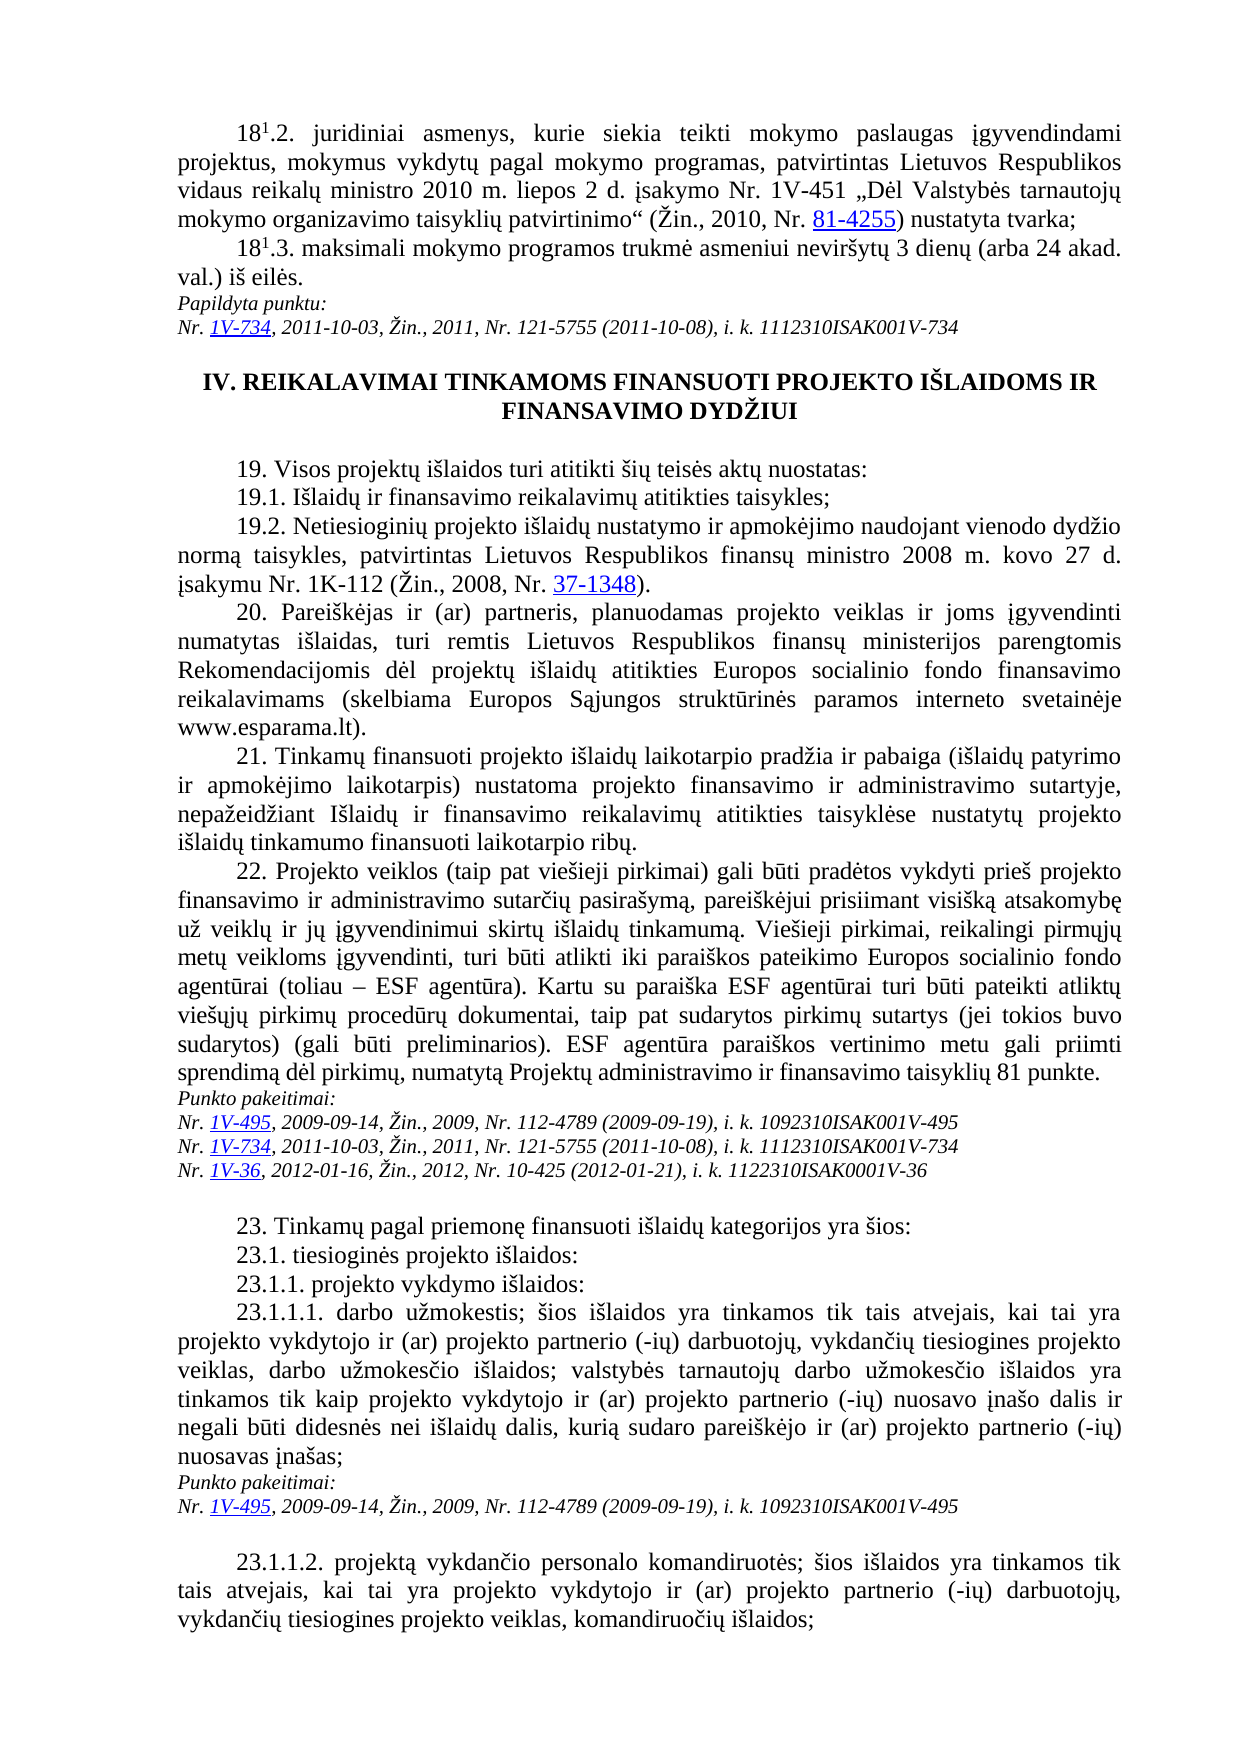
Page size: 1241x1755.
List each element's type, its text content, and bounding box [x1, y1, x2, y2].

text 20. Pareiškėjas ir (ar) partneris, planuodamas projekto veiklas ir joms įgyvendinti numatytas išlaidas, turi remtis Lietuvos Respublikos finansų ministerijos parengtomis Rekomendacijomis dėl projektų išlaidų atitikties Europos socialinio fondo finansavimo reikalavimams (skelbiama Europos Sąjungos struktūrinės paramos interneto svetainėje www.esparama.lt). [177, 597, 1122, 741]
text 19. Visos projektų išlaidos turi atitikti šių teisės aktų nuostatas: [177, 454, 1122, 482]
text 19.2. Netiesioginių projekto išlaidų nustatymo ir apmokėjimo naudojant vienodo dydžio normą taisykles, patvirtintas Lietuvos Respublikos finansų ministro 2008 m. kovo 27 d. įsakymu Nr. 1K-112 (Žin., 2008, Nr. 37-1348). [177, 511, 1122, 597]
text 181.2. juridiniai asmenys, kurie siekia teikti mokymo paslaugas įgyvendindami projektus, mokymus vykdytų pagal mokymo programas, patvirtintas Lietuvos Respublikos vidaus reikalų ministro 2010 m. liepos 2 d. įsakymo Nr. 1V-451 „Dėl Valstybės tarnautojų mokymo organizavimo taisyklių patvirtinimo“ (Žin., 2010, Nr. 81-4255) nustatyta tvarka; [177, 118, 1122, 233]
text Papildyta punktu: [177, 291, 1122, 315]
text 23.1.1.2. projektą vykdančio personalo komandiruotės; šios išlaidos yra tinkamos tik tais atvejais, kai tai yra projekto vykdytojo ir (ar) projekto partnerio (-ių) darbuotojų, vykdančių tiesiogines projekto veiklas, komandiruočių išlaidos; [177, 1547, 1122, 1633]
text Nr. 1V-495, 2009-09-14, Žin., 2009, Nr. 112-4789 (2009-09-19), i. k. 1092310ISAK001V-495 [177, 1110, 1122, 1134]
text 21. Tinkamų finansuoti projekto išlaidų laikotarpio pradžia ir pabaiga (išlaidų patyrimo ir apmokėjimo laikotarpis) nustatoma projekto finansavimo ir administravimo sutartyje, nepažeidžiant Išlaidų ir finansavimo reikalavimų atitikties taisyklėse nustatytų projekto išlaidų tinkamumo finansuoti laikotarpio ribų. [177, 741, 1122, 856]
text 23. Tinkamų pagal priemonę finansuoti išlaidų kategorijos yra šios: [177, 1211, 1122, 1240]
text 23.1. tiesioginės projekto išlaidos: [177, 1240, 1122, 1269]
text Nr. 1V-734, 2011-10-03, Žin., 2011, Nr. 121-5755 (2011-10-08), i. k. 1112310ISAK001V-734 [177, 315, 1122, 339]
text IV. REIKALAVIMAI TINKAMOMS FINANSUOTI PROJEKTO IŠLAIDOMS IR FINANSAVIMO DYDŽIUI [177, 367, 1122, 425]
text 23.1.1. projekto vykdymo išlaidos: [177, 1269, 1122, 1297]
text Nr. 1V-36, 2012-01-16, Žin., 2012, Nr. 10-425 (2012-01-21), i. k. 1122310ISAK0001V-36 [177, 1158, 1122, 1182]
text 22. Projekto veiklos (taip pat viešieji pirkimai) gali būti pradėtos vykdyti prieš projekto finansavimo ir administravimo sutarčių pasirašymą, pareiškėjui prisiimant visišką atsakomybę už veiklų ir jų įgyvendinimui skirtų išlaidų tinkamumą. Viešieji pirkimai, reikalingi pirmųjų metų veikloms įgyvendinti, turi būti atlikti iki paraiškos pateikimo Europos socialinio fondo agentūrai (toliau – ESF agentūra). Kartu su paraiška ESF agentūrai turi būti pateikti atliktų viešųjų pirkimų procedūrų dokumentai, taip pat sudarytos pirkimų sutartys (jei tokios buvo sudarytos) (gali būti preliminarios). ESF agentūra paraiškos vertinimo metu gali priimti sprendimą dėl pirkimų, numatytą Projektų administravimo ir finansavimo taisyklių 81 punkte. [177, 856, 1122, 1086]
text 23.1.1.1. darbo užmokestis; šios išlaidos yra tinkamos tik tais atvejais, kai tai yra projekto vykdytojo ir (ar) projekto partnerio (-ių) darbuotojų, vykdančių tiesiogines projekto veiklas, darbo užmokesčio išlaidos; valstybės tarnautojų darbo užmokesčio išlaidos yra tinkamos tik kaip projekto vykdytojo ir (ar) projekto partnerio (-ių) nuosavo įnašo dalis ir negali būti didesnės nei išlaidų dalis, kurią sudaro pareiškėjo ir (ar) projekto partnerio (-ių) nuosavas įnašas; [177, 1297, 1122, 1470]
text Punkto pakeitimai: [177, 1470, 1122, 1494]
text Punkto pakeitimai: [177, 1086, 1122, 1110]
text 19.1. Išlaidų ir finansavimo reikalavimų atitikties taisykles; [177, 482, 1122, 511]
text Nr. 1V-495, 2009-09-14, Žin., 2009, Nr. 112-4789 (2009-09-19), i. k. 1092310ISAK001V-495 [177, 1494, 1122, 1518]
text Nr. 1V-734, 2011-10-03, Žin., 2011, Nr. 121-5755 (2011-10-08), i. k. 1112310ISAK001V-734 [177, 1134, 1122, 1158]
text 181.3. maksimali mokymo programos trukmė asmeniui neviršytų 3 dienų (arba 24 akad. val.) iš eilės. [177, 233, 1122, 291]
